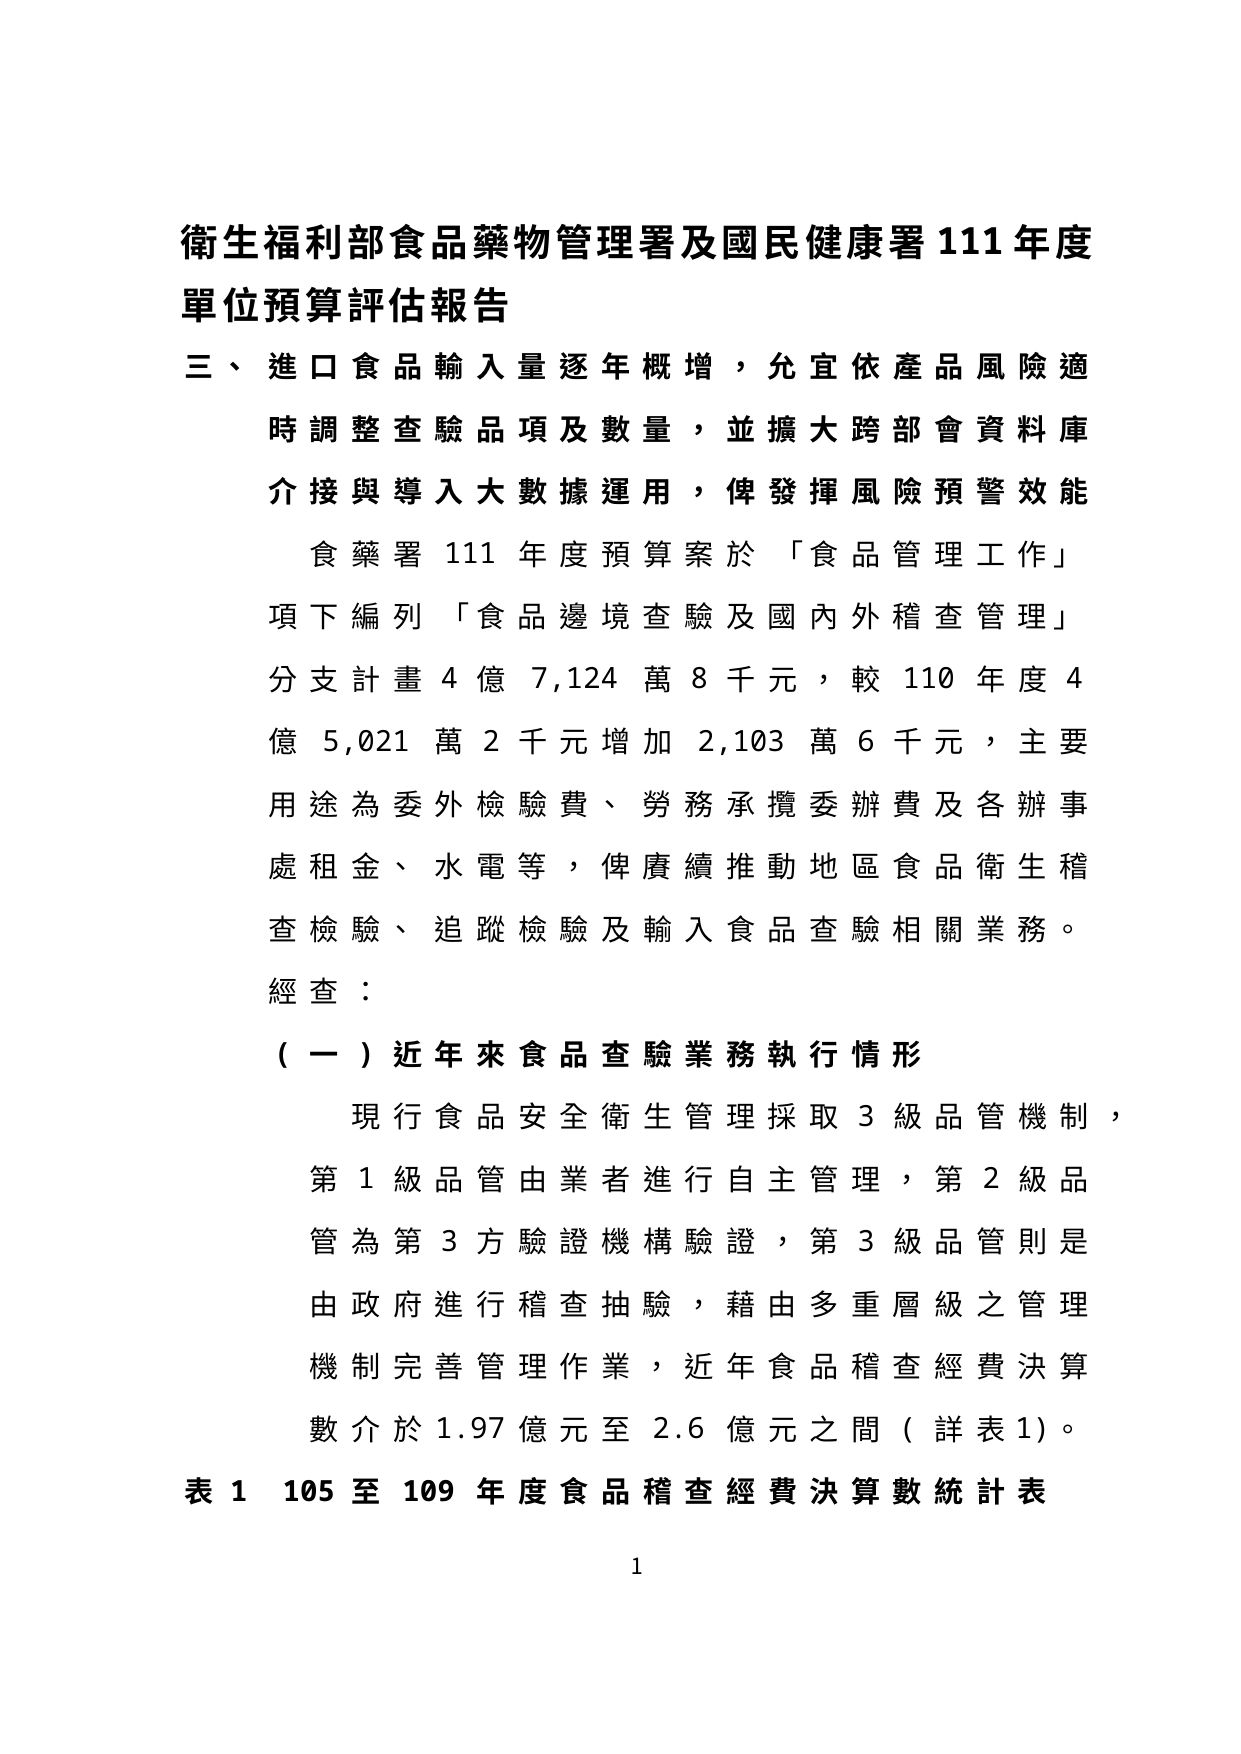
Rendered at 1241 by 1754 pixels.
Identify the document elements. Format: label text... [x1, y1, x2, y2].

text 三、進口食品輸入量逐年概增，允宜依產品風險適時調整查驗品項及數量，並擴大跨部會資料庫介接與導入大數據運用，俾發揮風險預警效能 [178, 323, 1095, 511]
text 表1 105至109年度食品稽查經費決算數統計表 [178, 1448, 1095, 1511]
text 現行食品安全衛生管理採取3級品管機制，第1級品管由業者進行自主管理，第2級品管為第3方驗證機構驗證，第3級品管則是由政府進行稽查抽驗，藉由多重層級之管理機制完善管理作業，近年食品稽查經費決算數介於1.97億元至2.6億元之間(詳表1)。 [267, 1073, 1095, 1448]
text (一)近年來食品查驗業務執行情形 [237, 1011, 1095, 1073]
text 食藥署111年度預算案於「食品管理工作」項下編列「食品邊境查驗及國內外稽查管理」分支計畫4億7,124萬8千元，較110年度4億5,021萬2千元增加2,103萬6千元，主要用途為委外檢驗費、勞務承攬委辦費及各辦事處租金、水電等，俾賡續推動地區食品衛生稽查檢驗、追蹤檢驗及輸入食品查驗相關業務。經查： [237, 511, 1095, 1011]
text 衛生福利部食品藥物管理署及國民健康署111年度單位預算評估報告 [178, 198, 1095, 323]
